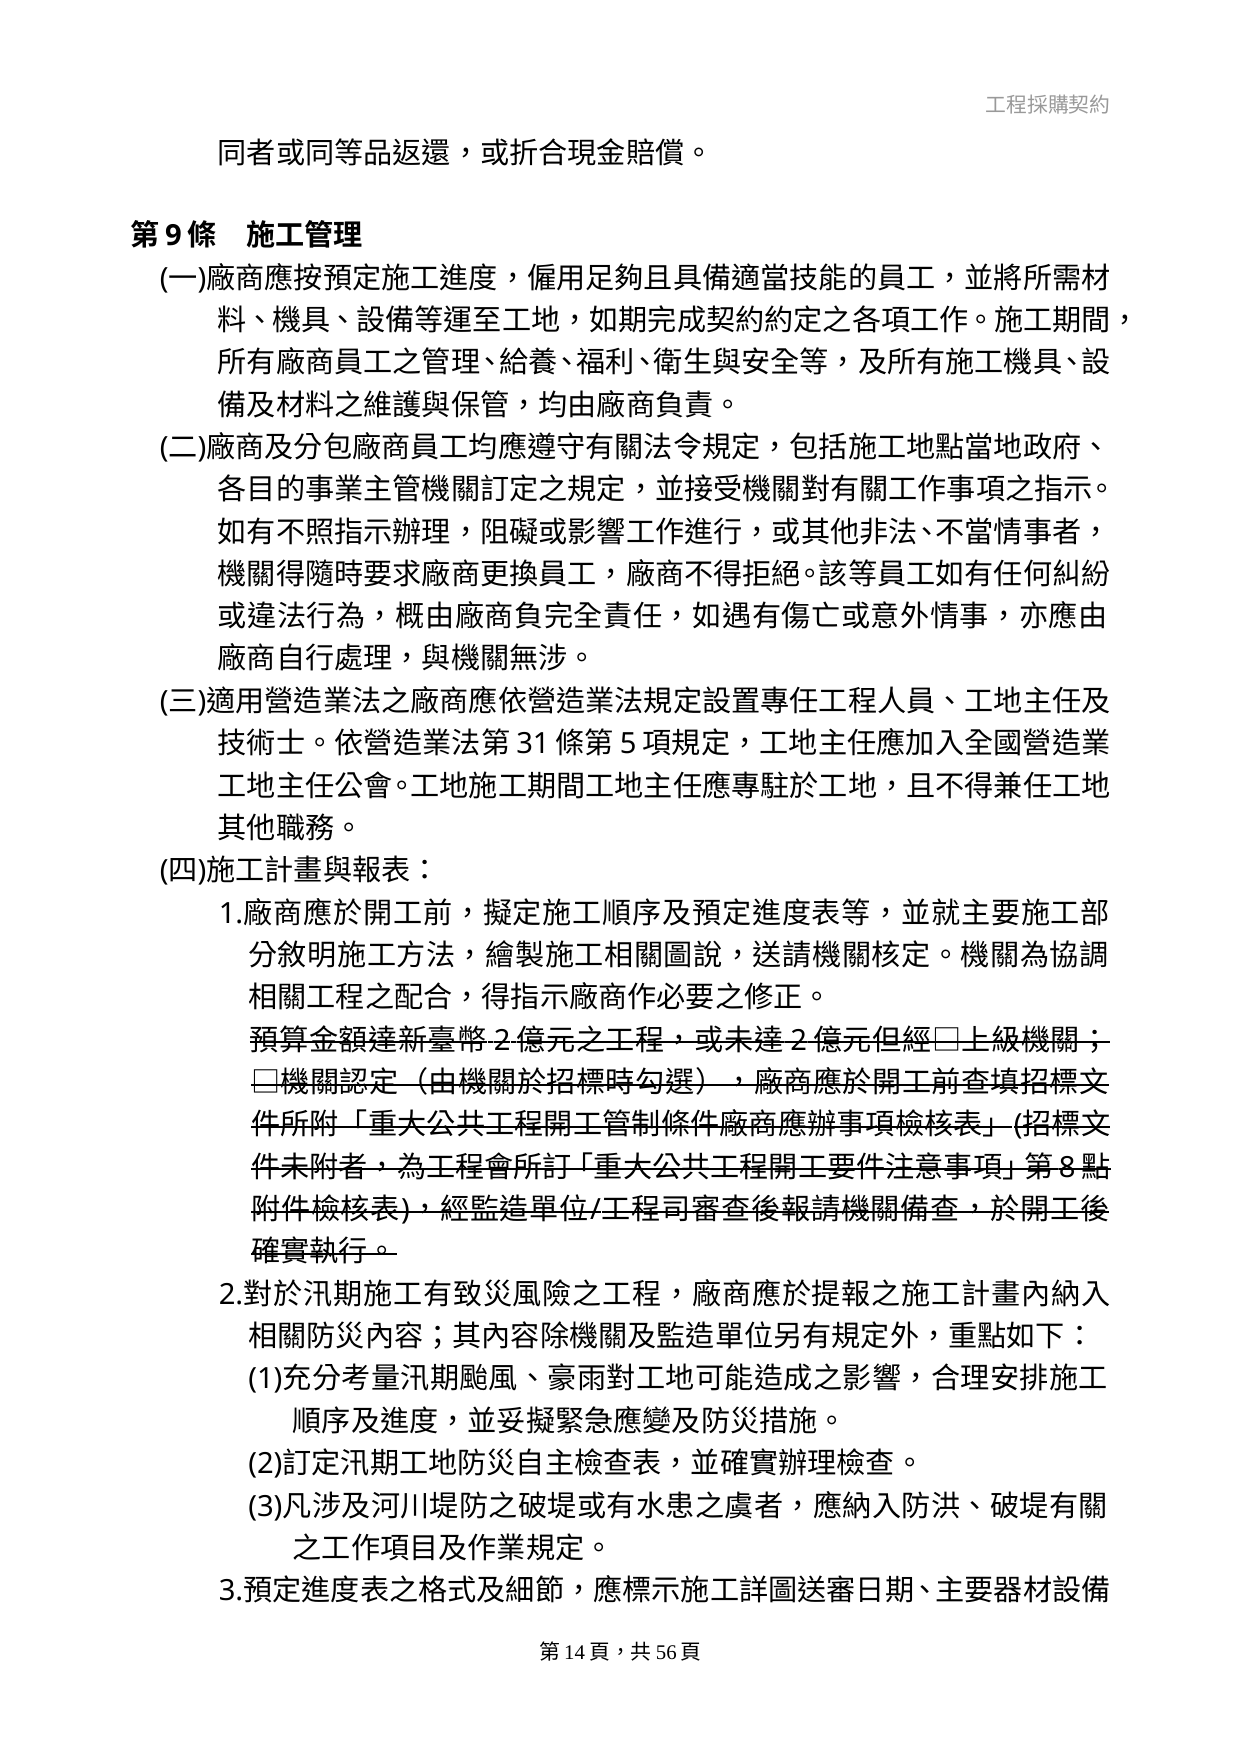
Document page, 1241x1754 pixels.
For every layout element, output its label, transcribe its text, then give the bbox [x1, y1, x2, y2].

text 1.廠商應於開工前，擬定施工順序及預定進度表等，並就主要施工部分敘明施工方法，繪製施工相關圖說，送請機關核定。機關為協調相關工程之配合，得指示廠商作必要之修正。 [218, 889, 1110, 1016]
text 第9條 施工管理 [130, 212, 1110, 254]
text 2.對於汛期施工有致災風險之工程，廠商應於提報之施工計畫內納入相關防災內容；其內容除機關及監造單位另有規定外，重點如下： [218, 1270, 1110, 1355]
text (二)廠商及分包廠商員工均應遵守有關法令規定，包括施工地點當地政府、各目的事業主管機關訂定之規定，並接受機關對有關工作事項之指示。如有不照指示辦理，阻礙或影響工作進行，或其他非法、不當情事者，機關得隨時要求廠商更換員工，廠商不得拒絕。該等員工如有任何糾紛或違法行為，概由廠商負完全責任，如遇有傷亡或意外情事，亦應由廠商自行處理，與機關無涉。 [159, 423, 1110, 677]
text (四)施工計畫與報表： [159, 847, 1110, 889]
text (一)廠商應按預定施工進度，僱用足夠且具備適當技能的員工，並將所需材料、機具、設備等運至工地，如期完成契約約定之各項工作。施工期間，所有廠商員工之管理、給養、福利、衛生與安全等，及所有施工機具、設備及材料之維護與保管，均由廠商負責。 [159, 254, 1110, 423]
text 預算金額達新臺幣2億元之工程，或未達2億元但經□上級機關；□機關認定（由機關於招標時勾選），廠商應於開工前查填招標文件所附「重大公共工程開工管制條件廠商應辦事項檢核表」(招標文件未附者，為工程會所訂「重大公共工程開工要件注意事項」第8點附件檢核表)，經監造單位/工程司審查後報請機關備查，於開工後確實執行。 [249, 1016, 1110, 1041]
text 預算金額達新臺幣2億元之工程，或未達2億元但經□上級機關；□機關認定（由機關於招標時勾選），廠商應於開工前查填招標文件所附「重大公共工程開工管制條件廠商應辦事項檢核表」(招標文件未附者，為工程會所訂「重大公共工程開工要件注意事項」第8點附件檢核表)，經監造單位/工程司審查後報請機關備查，於開工後確實執行。 [249, 1042, 1110, 1270]
text 同者或同等品返還，或折合現金賠償。 [159, 130, 1110, 172]
text (1)充分考量汛期颱風、豪雨對工地可能造成之影響，合理安排施工順序及進度，並妥擬緊急應變及防災措施。 [248, 1355, 1110, 1440]
text (2)訂定汛期工地防災自主檢查表，並確實辦理檢查。 [248, 1440, 1110, 1482]
text (3)凡涉及河川堤防之破堤或有水患之虞者，應納入防洪、破堤有關之工作項目及作業規定。 [248, 1482, 1110, 1567]
text (三)適用營造業法之廠商應依營造業法規定設置專任工程人員、工地主任及技術士。依營造業法第31條第5項規定，工地主任應加入全國營造業工地主任公會。工地施工期間工地主任應專駐於工地，且不得兼任工地其他職務。 [159, 677, 1110, 847]
text 3.預定進度表之格式及細節，應標示施工詳圖送審日期、主要器材設備訂購與進場之日期、各項工作之起始日期、各類別工人調派配置日期及人數等，並標示契約之施工要徑，俾供後續契約變更時檢核工期之依據。廠商在擬定前述工期時，應考量施工當地天候對契約之影響。預定進度表，經機關修正或核定者，不因此免除廠商對契約竣工期限所應負之全部責任。 [218, 1567, 1110, 1609]
